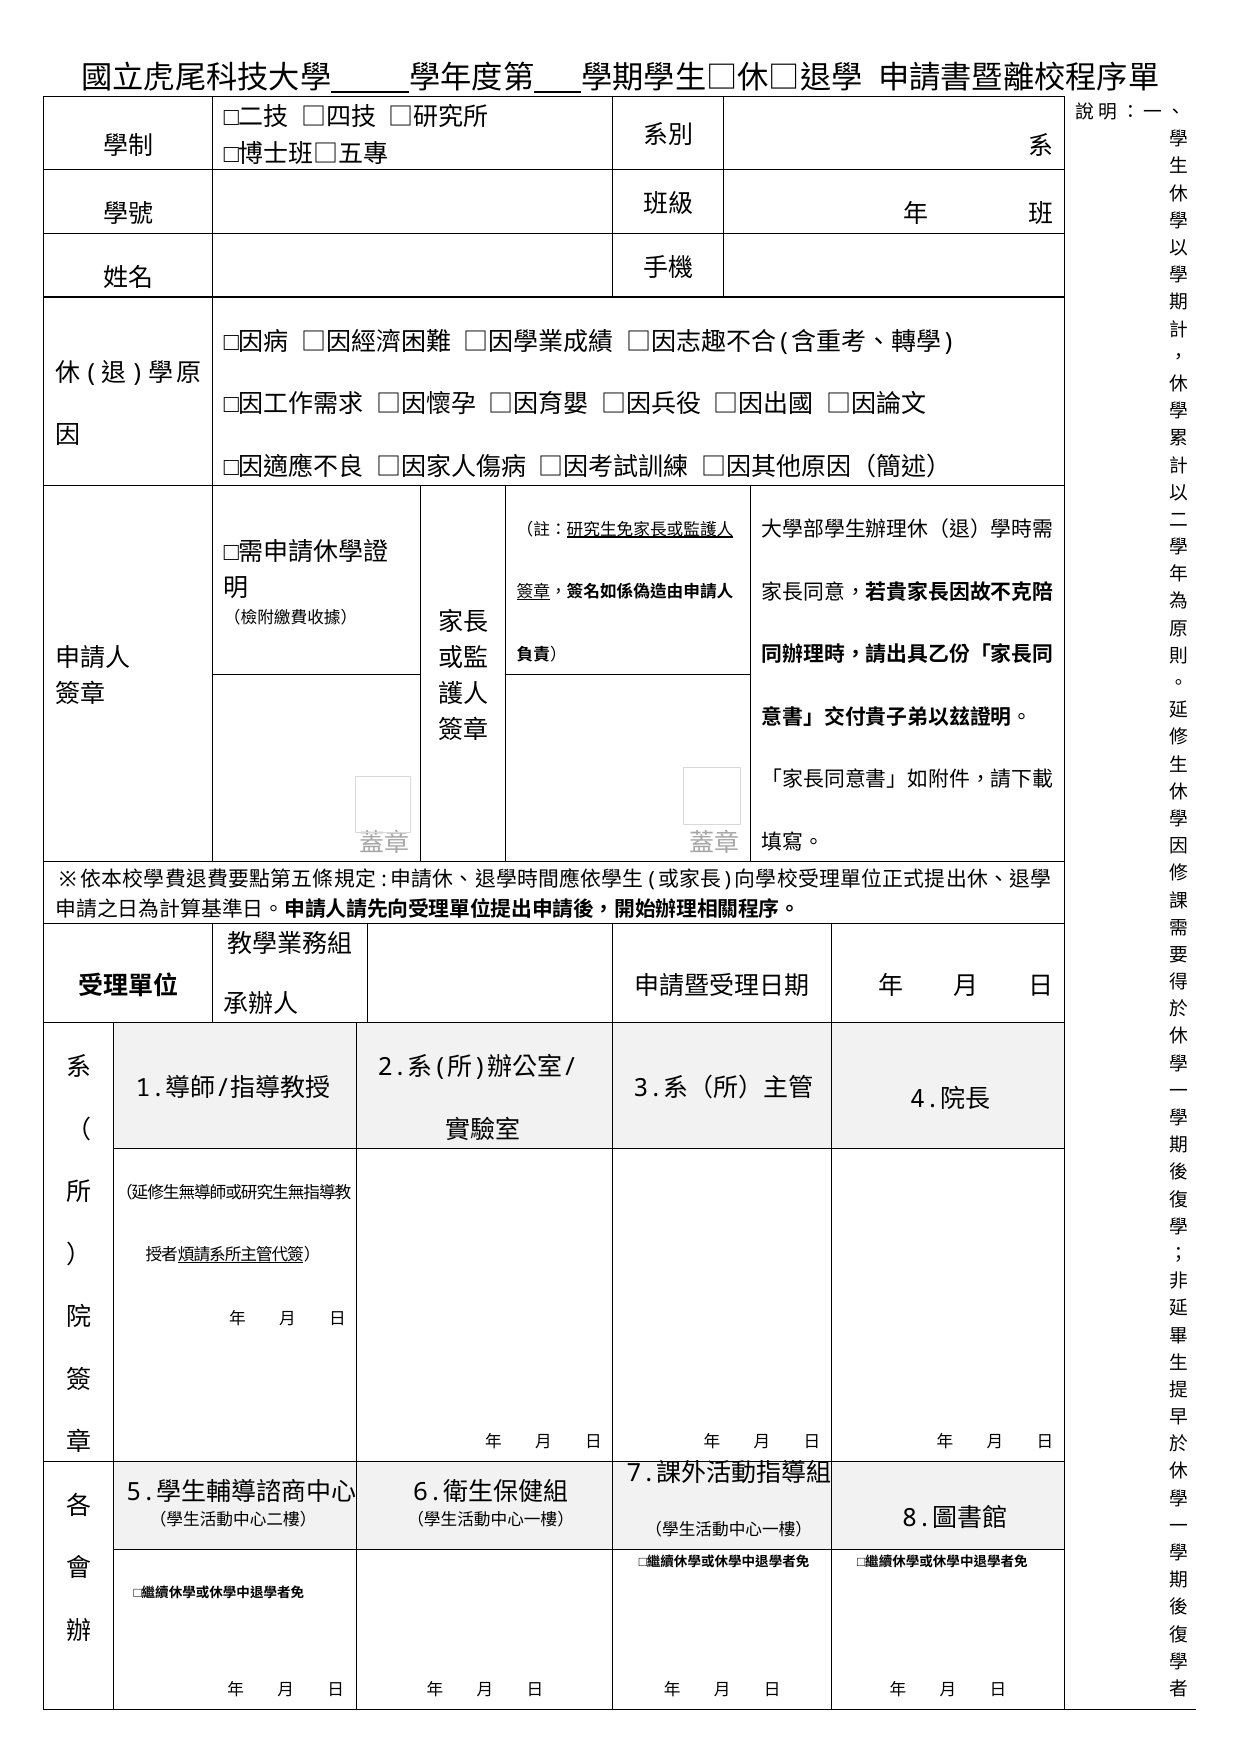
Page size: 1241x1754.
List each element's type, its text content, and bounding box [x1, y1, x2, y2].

table_header 說明：一、學生休學以學期計，休學累計以二學年為原則。延修生休學因修課需要得於休學一學期後復學；非延畢生提早於休學一學期後復學者 [1065, 96, 1196, 1709]
table_cell 休(退)學原因 [44, 298, 212, 485]
table_cell 年 月 日 [357, 1274, 612, 1461]
table_cell [832, 1149, 1064, 1274]
table_cell 申請暨受理日期 [613, 924, 831, 1022]
table_cell （註：研究生免家長或監護人簽章，簽名如係偽造由申請人負責） [506, 486, 750, 673]
text 國立虎尾科技大學 學年度第 學期學生□休□退學 申請書暨離校程序單 [53, 33, 1187, 96]
table_cell 受理單位 [44, 924, 212, 1022]
table_cell 1.導師/指導教授 [114, 1023, 356, 1148]
table_cell （延修生無導師或研究生無指導教授者煩請系所主管代簽） [114, 1149, 356, 1274]
table_header 系別 [613, 97, 723, 169]
table_cell 年 月 日 [832, 1645, 1064, 1709]
table_cell [213, 170, 612, 233]
table_cell 蓋章 [506, 675, 750, 861]
table_cell □繼續休學或休學中退學者免 [114, 1550, 356, 1645]
table_cell 5.學生輔導諮商中心 （學生活動中心二樓） [114, 1462, 356, 1549]
table_header 系 [724, 97, 1064, 169]
table_cell 年 月 日 [613, 1274, 831, 1461]
table_cell 年 月 日 [114, 1274, 356, 1461]
table_cell 年 月 日 [357, 1645, 612, 1709]
table_cell [357, 1550, 612, 1645]
table_cell □因病 □因經濟困難 □因學業成績 □因志趣不合(含重考、轉學) □因工作需求 □因懷孕 □因育嬰 □因兵役 □因出國 □因論文 □因適應不良 □因家人傷病 □因考試訓練 □因其他原因（簡述） [213, 298, 1064, 485]
table_cell 班級 [613, 170, 723, 233]
table_cell 年 月 日 [832, 924, 1064, 1022]
table_cell 7.課外活動指導組 （學生活動中心一樓） [613, 1462, 831, 1549]
table_cell □繼續休學或休學中退學者免 [613, 1550, 831, 1645]
table_cell 年 月 日 [613, 1645, 831, 1709]
table_cell 申請人 簽章 [44, 486, 212, 861]
table_cell 教學業務組 承辦人 [213, 924, 367, 1022]
table_cell 系（所）院簽章 [44, 1023, 113, 1461]
table_cell 家長或監護人簽章 [421, 486, 505, 861]
table_cell 姓名 [44, 234, 212, 296]
table_cell 3.系（所）主管 [613, 1023, 831, 1148]
table_cell 4.院長 [832, 1023, 1064, 1148]
table_cell [613, 1149, 831, 1274]
table_cell □需申請休學證明 （檢附繳費收據） [213, 486, 420, 673]
table_cell 年 月 日 [832, 1274, 1064, 1461]
table_cell 6.衛生保健組 （學生活動中心一樓） [357, 1462, 612, 1549]
table_cell 大學部學生辦理休（退）學時需家長同意，若貴家長因故不克陪同辦理時，請出具乙份「家長同意書」交付貴子弟以玆證明。「家長同意書」如附件，請下載填寫。 [751, 486, 1064, 861]
table_cell 年 班 [724, 170, 1064, 233]
table_cell [213, 234, 612, 296]
table_cell 手機 [613, 234, 723, 296]
table_cell [357, 1149, 612, 1274]
table_cell □繼續休學或休學中退學者免 [832, 1550, 1064, 1645]
table_header □二技 □四技 □研究所 □博士班□五專 [213, 97, 612, 169]
table_cell ※依本校學費退費要點第五條規定:申請休、退學時間應依學生(或家長)向學校受理單位正式提出休、退學申請之日為計算基準日。申請人請先向受理單位提出申請後，開始辦理相關程序。 [44, 862, 1064, 922]
table_cell 年 月 日 [114, 1645, 356, 1709]
table_cell 蓋章 [213, 675, 420, 861]
table_cell [724, 234, 1064, 296]
table_cell 學號 [44, 170, 212, 233]
table_cell 8.圖書館 [832, 1462, 1064, 1549]
table_cell [368, 924, 612, 1022]
table_cell 各會辦單位簽章（請加註日期以備考） [44, 1462, 113, 1709]
table_header 學制 [44, 97, 212, 169]
table_cell 2.系(所)辦公室/ 實驗室 [357, 1023, 612, 1148]
